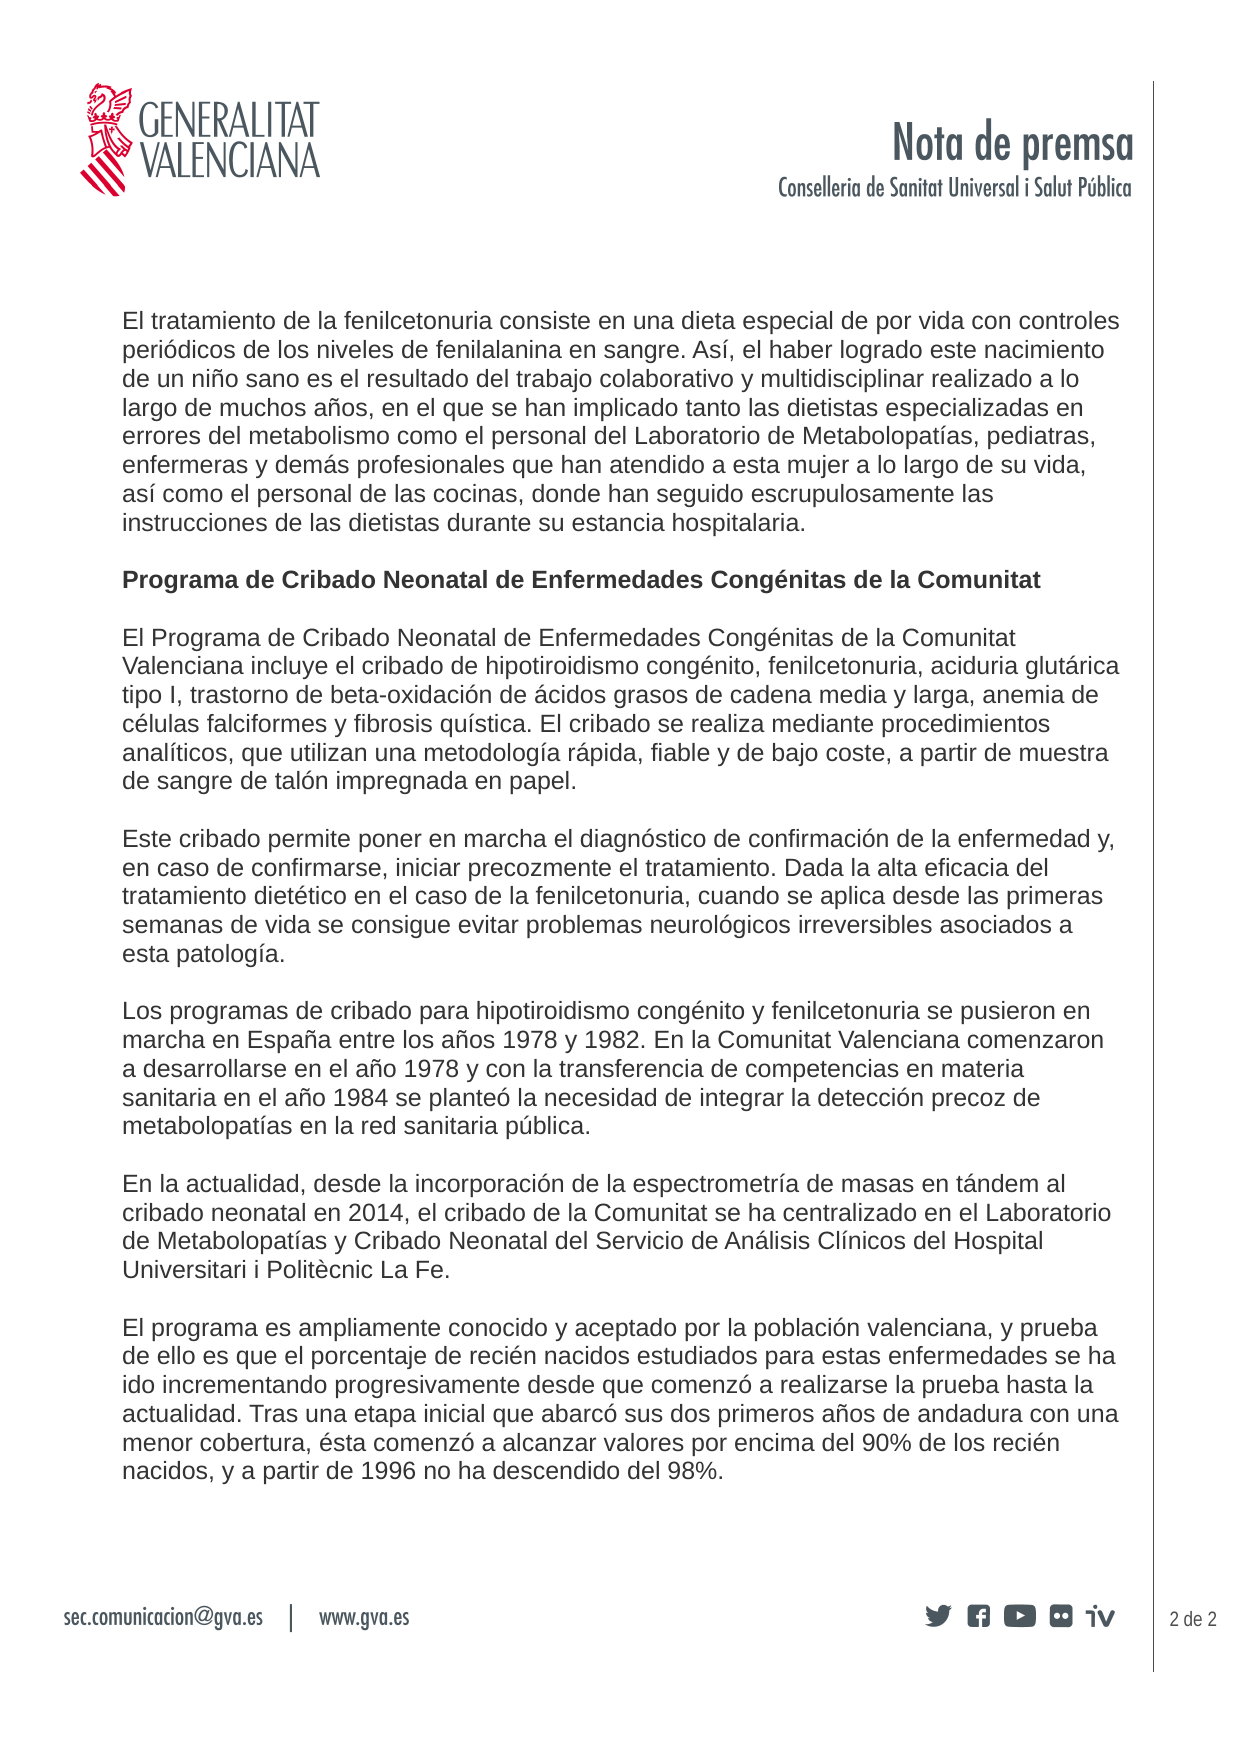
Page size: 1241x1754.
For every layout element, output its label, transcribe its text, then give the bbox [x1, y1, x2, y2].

text Este cribado permite poner en marcha el diagnóstico de confirmación de la enfermedad y, en caso de confirmarse, iniciar precozmente el tratamiento. Dada la alta eficacia del tratamiento dietético en el caso de la fenilcetonuria, cuando se aplica desde las primeras semanas de vida se consigue evitar problemas neurológicos irreversibles asociados a esta patología. [122, 824, 1123, 967]
text El Programa de Cribado Neonatal de Enfermedades Congénitas de la Comunitat Valenciana incluye el cribado de hipotiroidismo congénito, fenilcetonuria, aciduria glutárica tipo I, trastorno de beta-oxidación de ácidos grasos de cadena media y larga, anemia de células falciformes y fibrosis quística. El cribado se realiza mediante procedimientos analíticos, que utilizan una metodología rápida, fiable y de bajo coste, a partir de muestra de sangre de talón impregnada en papel. [122, 622, 1123, 795]
text Programa de Cribado Neonatal de Enfermedades Congénitas de la Comunitat [122, 565, 1123, 594]
text El tratamiento de la fenilcetonuria consiste en una dieta especial de por vida con controles periódicos de los niveles de fenilalanina en sangre. Así, el haber logrado este nacimiento de un niño sano es el resultado del trabajo colaborativo y multidisciplinar realizado a lo largo de muchos años, en el que se han implicado tanto las dietistas especializadas en errores del metabolismo como el personal del Laboratorio de Metabolopatías, pediatras, enfermeras y demás profesionales que han atendido a esta mujer a lo largo de su vida, así como el personal de las cocinas, donde han seguido escrupulosamente las instrucciones de las dietistas durante su estancia hospitalaria. [122, 306, 1123, 536]
text Los programas de cribado para hipotiroidismo congénito y fenilcetonuria se pusieron en marcha en España entre los años 1978 y 1982. En la Comunitat Valenciana comenzaron a desarrollarse en el año 1978 y con la transferencia de competencias en materia sanitaria en el año 1984 se planteó la necesidad de integrar la detección precoz de metabolopatías en la red sanitaria pública. [122, 996, 1123, 1140]
text El programa es ampliamente conocido y aceptado por la población valenciana, y prueba de ello es que el porcentaje de recién nacidos estudiados para estas enfermedades se ha ido incrementando progresivamente desde que comenzó a realizarse la prueba hasta la actualidad. Tras una etapa inicial que abarcó sus dos primeros años de andadura con una menor cobertura, ésta comenzó a alcanzar valores por encima del 90% de los recién nacidos, y a partir de 1996 no ha descendido del 98%. [122, 1312, 1123, 1485]
picture [0, 1582, 1241, 1754]
picture [0, 0, 1241, 278]
text En la actualidad, desde la incorporación de la espectrometría de masas en tándem al cribado neonatal en 2014, el cribado de la Comunitat se ha centralizado en el Laboratorio de Metabolopatías y Cribado Neonatal del Servicio de Análisis Clínicos del Hospital Universitari i Politècnic La Fe. [122, 1169, 1123, 1284]
